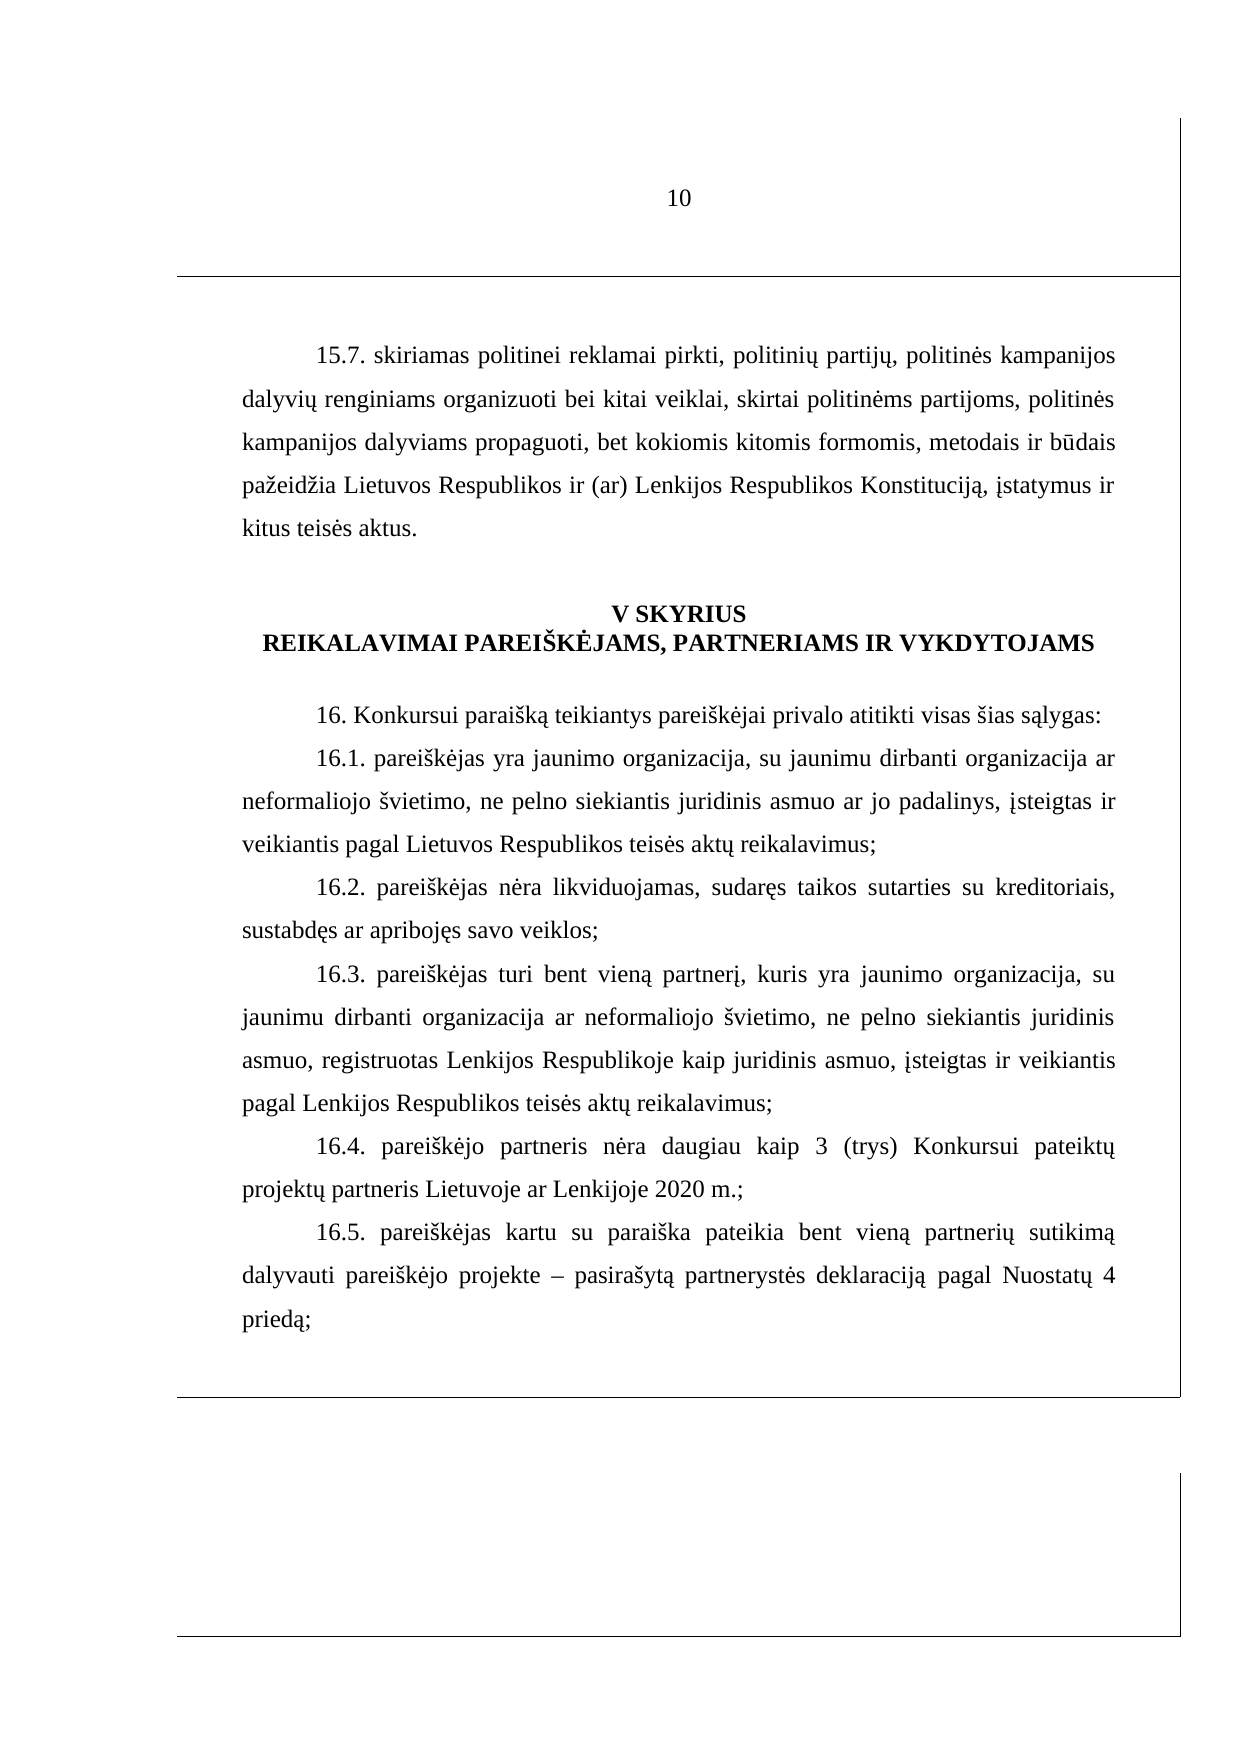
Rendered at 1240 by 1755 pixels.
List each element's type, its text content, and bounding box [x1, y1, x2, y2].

text 16.4. pareiškėjo partneris nėra daugiau kaip 3 (trys) Konkursui pateiktų projektų partneris Lietuvoje ar Lenkijoje 2020 m.; [177, 1067, 1180, 1153]
text 16. Konkursui paraišką teikiantys pareiškėjai privalo atitikti visas šias sąlygas: [177, 635, 1180, 678]
text REIKALAVIMAI PAREIŠKĖJAMS, PARTNERIAMS IR VYKDYTOJAMS [177, 628, 1180, 635]
text 16.2. pareiškėjas nėra likviduojamas, sudaręs taikos sutarties su kreditoriais, sustabdęs ar apribojęs savo veiklos; [177, 808, 1180, 894]
text 16.3. pareiškėjas turi bent vieną partnerį, kuris yra jaunimo organizacija, su jaunimu dirbanti organizacija ar neformaliojo švietimo, ne pelno siekiantis juridinis asmuo, registruotas Lenkijos Respublikoje kaip juridinis asmuo, įsteigtas ir veikiantis pagal Lenkijos Respublikos teisės aktų reikalavimus; [177, 894, 1180, 1067]
text 16.1. pareiškėjas yra jaunimo organizacija, su jaunimu dirbanti organizacija ar neformaliojo švietimo, ne pelno siekiantis juridinis asmuo ar jo padalinys, įsteigtas ir veikiantis pagal Lietuvos Respublikos teisės aktų reikalavimus; [177, 678, 1180, 808]
text 16.5. pareiškėjas kartu su paraiška pateikia bent vieną partnerių sutikimą dalyvauti pareiškėjo projekte – pasirašytą partnerystės deklaraciją pagal Nuostatų 4 priedą; [177, 1153, 1180, 1397]
text V SKYRIUS [177, 535, 1180, 628]
text 15.7. skiriamas politinei reklamai pirkti, politinių partijų, politinės kampanijos dalyvių renginiams organizuoti bei kitai veiklai, skirtai politinėms partijoms, politinės kampanijos dalyviams propaguoti, bet kokiomis kitomis formomis, metodais ir būdais pažeidžia Lietuvos Respublikos ir (ar) Lenkijos Respublikos Konstituciją, įstatymus ir kitus teisės aktus. [177, 276, 1180, 535]
